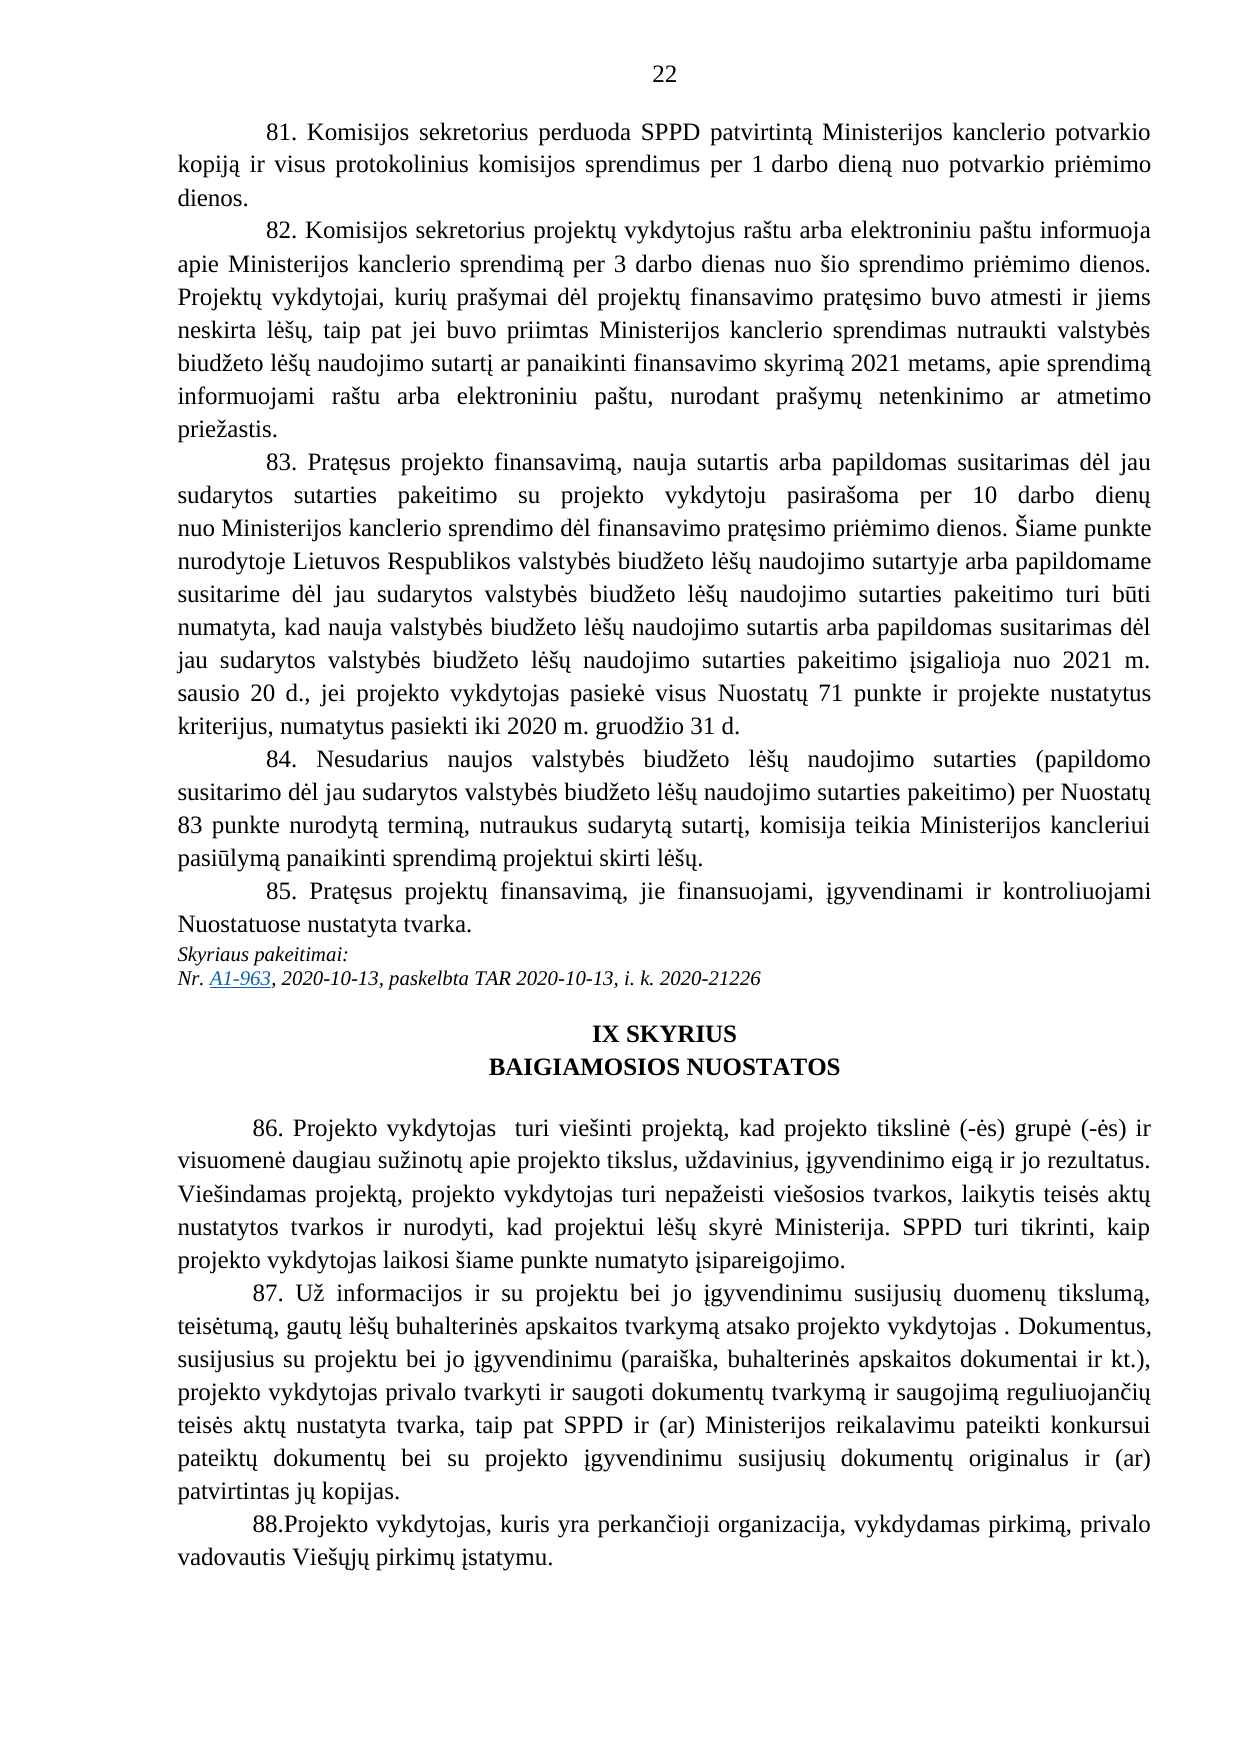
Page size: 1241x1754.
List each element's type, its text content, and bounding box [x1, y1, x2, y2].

text 88.Projekto vykdytojas, kuris yra perkančioji organizacija, vykdydamas pirkimą, privalo vadovautis Viešųjų pirkimų įstatymu. [177, 1509, 1152, 1571]
text Nr. A1-963, 2020-10-13, paskelbta TAR 2020-10-13, i. k. 2020-21226 [177, 966, 1152, 990]
text 81. Komisijos sekretorius perduoda SPPD patvirtintą Ministerijos kanclerio potvarkio kopiją ir visus protokolinius komisijos sprendimus per 1 darbo dieną nuo potvarkio priėmimo dienos. [177, 117, 1152, 211]
text BAIGIAMOSIOS NUOSTATOS [177, 1052, 1152, 1081]
text Skyriaus pakeitimai: [177, 942, 1152, 966]
text 86. Projekto vykdytojas turi viešinti projektą, kad projekto tikslinė (-ės) grupė (-ės) ir visuomenė daugiau sužinotų apie projekto tikslus, uždavinius, įgyvendinimo eigą ir jo rezultatus. Viešindamas projektą, projekto vykdytojas turi nepažeisti viešosios tvarkos, laikytis teisės aktų nustatytos tvarkos ir nurodyti, kad projektui lėšų skyrė Ministerija. SPPD turi tikrinti, kaip projekto vykdytojas laikosi šiame punkte numatyto įsipareigojimo. [177, 1113, 1152, 1273]
text 82. Komisijos sekretorius projektų vykdytojus raštu arba elektroniniu paštu informuoja apie Ministerijos kanclerio sprendimą per 3 darbo dienas nuo šio sprendimo priėmimo dienos. Projektų vykdytojai, kurių prašymai dėl projektų finansavimo pratęsimo buvo atmesti ir jiems neskirta lėšų, taip pat jei buvo priimtas Ministerijos kanclerio sprendimas nutraukti valstybės biudžeto lėšų naudojimo sutartį ar panaikinti finansavimo skyrimą 2021 metams, apie sprendimą informuojami raštu arba elektroniniu paštu, nurodant prašymų netenkinimo ar atmetimo priežastis. [177, 216, 1152, 442]
text 87. Už informacijos ir su projektu bei jo įgyvendinimu susijusių duomenų tikslumą, teisėtumą, gautų lėšų buhalterinės apskaitos tvarkymą atsako projekto vykdytojas . Dokumentus, susijusius su projektu bei jo įgyvendinimu (paraiška, buhalterinės apskaitos dokumentai ir kt.), projekto vykdytojas privalo tvarkyti ir saugoti dokumentų tvarkymą ir saugojimą reguliuojančių teisės aktų nustatyta tvarka, taip pat SPPD ir (ar) Ministerijos reikalavimu pateikti konkursui pateiktų dokumentų bei su projekto įgyvendinimu susijusių dokumentų originalus ir (ar) patvirtintas jų kopijas. [177, 1278, 1152, 1504]
text 84. Nesudarius naujos valstybės biudžeto lėšų naudojimo sutarties (papildomo susitarimo dėl jau sudarytos valstybės biudžeto lėšų naudojimo sutarties pakeitimo) per Nuostatų 83 punkte nurodytą terminą, nutraukus sudarytą sutartį, komisija teikia Ministerijos kancleriui pasiūlymą panaikinti sprendimą projektui skirti lėšų. [177, 744, 1152, 872]
text IX SKYRIUS [177, 1019, 1152, 1048]
text 85. Pratęsus projektų finansavimą, jie finansuojami, įgyvendinami ir kontroliuojami Nuostatuose nustatyta tvarka. [177, 876, 1152, 938]
text 83. Pratęsus projekto finansavimą, nauja sutartis arba papildomas susitarimas dėl jau sudarytos sutarties pakeitimo su projekto vykdytoju pasirašoma per 10 darbo dienų nuo Ministerijos kanclerio sprendimo dėl finansavimo pratęsimo priėmimo dienos. Šiame punkte nurodytoje Lietuvos Respublikos valstybės biudžeto lėšų naudojimo sutartyje arba papildomame susitarime dėl jau sudarytos valstybės biudžeto lėšų naudojimo sutarties pakeitimo turi būti numatyta, kad nauja valstybės biudžeto lėšų naudojimo sutartis arba papildomas susitarimas dėl jau sudarytos valstybės biudžeto lėšų naudojimo sutarties pakeitimo įsigalioja nuo 2021 m. sausio 20 d., jei projekto vykdytojas pasiekė visus Nuostatų 71 punkte ir projekte nustatytus kriterijus, numatytus pasiekti iki 2020 m. gruodžio 31 d. [177, 447, 1152, 740]
